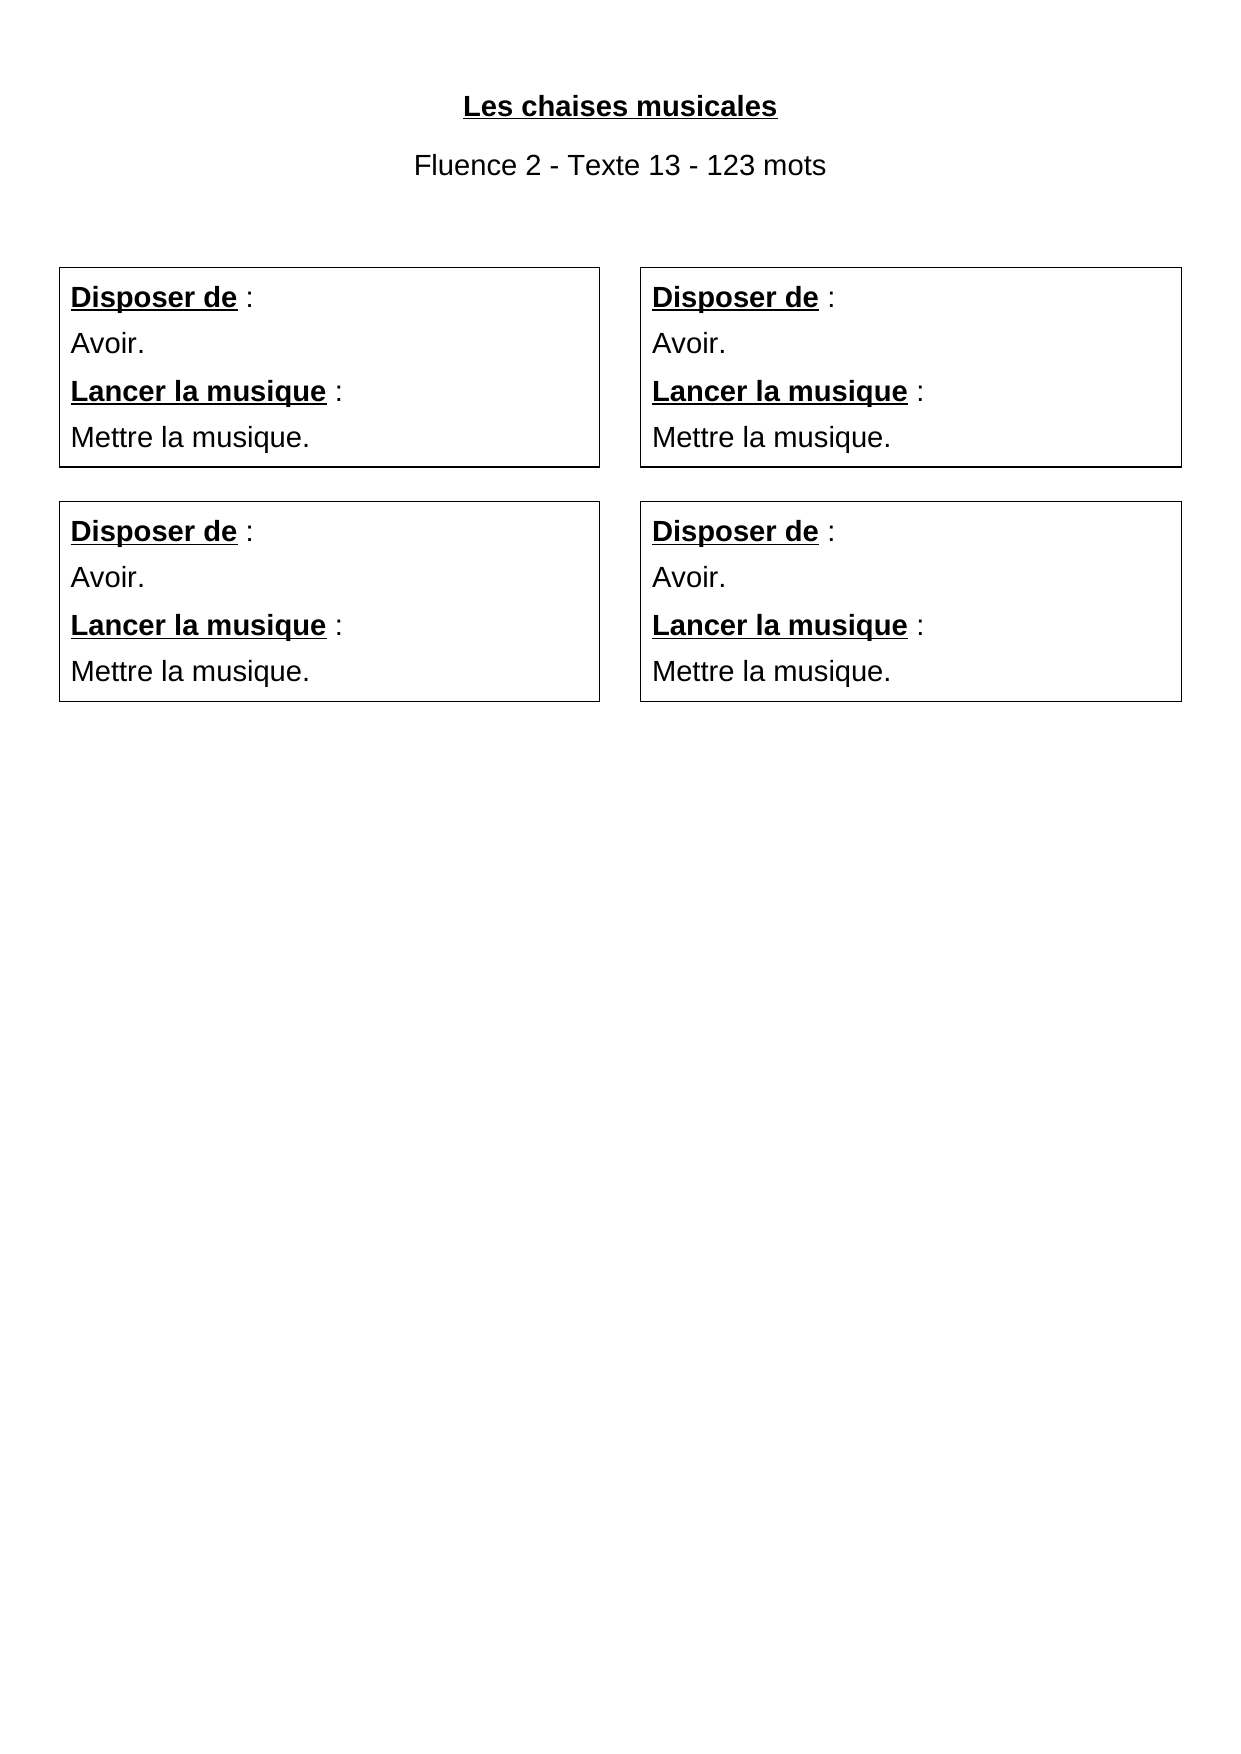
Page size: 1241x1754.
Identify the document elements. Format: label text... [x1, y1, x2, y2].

table_header [600, 267, 640, 466]
table_cell Disposer de : Avoir. Lancer la musique : Mettre la musique. [60, 502, 599, 701]
text Les chaises musicales [75, 89, 1165, 122]
table_header Disposer de : Avoir. Lancer la musique : Mettre la musique. [641, 268, 1181, 466]
table_header Disposer de : Avoir. Lancer la musique : Mettre la musique. [60, 268, 599, 466]
text Fluence 2 - Texte 13 - 123 mots [75, 148, 1165, 182]
table_cell [59, 468, 599, 501]
table_cell [600, 501, 640, 701]
table_cell [641, 468, 1181, 501]
table_cell [600, 466, 641, 501]
table_cell Disposer de : Avoir. Lancer la musique : Mettre la musique. [641, 502, 1181, 701]
